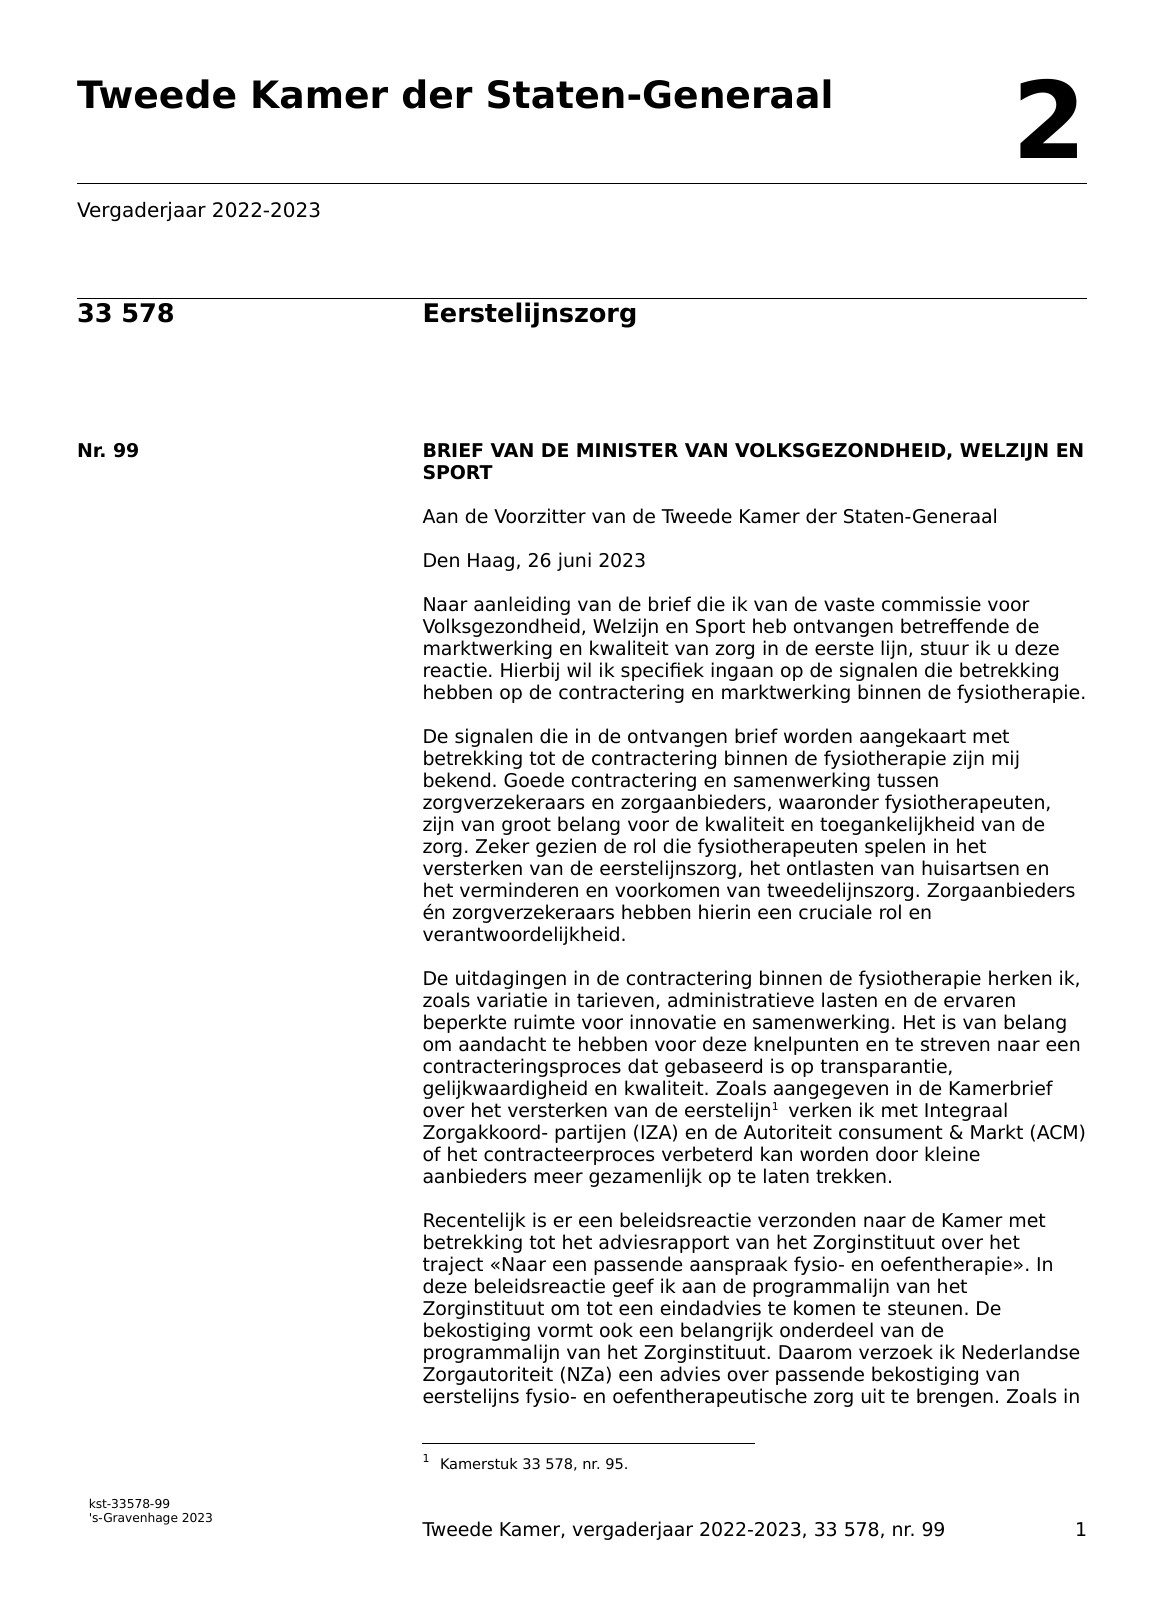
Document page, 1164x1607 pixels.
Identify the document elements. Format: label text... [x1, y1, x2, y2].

text Den Haag, 26 juni 2023 [422, 550, 1087, 572]
text De signalen die in de ontvangen brief worden aangekaart met betrekking tot de contractering binnen de fysiotherapie zijn mij bekend. Goede contractering en samenwerking tussen zorgverzekeraars en zorgaanbieders, waaronder fysiotherapeuten, zijn van groot belang voor de kwaliteit en toegankelijkheid van de zorg. Zeker gezien de rol die fysiotherapeuten spelen in het versterken van de eerstelijnszorg, het ontlasten van huisartsen en het verminderen en voorkomen van tweedelijnszorg. Zorgaanbieders én zorgverzekeraars hebben hierin een cruciale rol en verantwoordelijkheid. [422, 726, 1087, 946]
text Recentelijk is er een beleidsreactie verzonden naar de Kamer met betrekking tot het adviesrapport van het Zorginstituut over het traject «Naar een passende aanspraak fysio- en oefentherapie». In deze beleidsreactie geef ik aan de programmalijn van het Zorginstituut om tot een eindadvies te komen te steunen. De bekostiging vormt ook een belangrijk onderdeel van de programmalijn van het Zorginstituut. Daarom verzoek ik Nederlandse Zorgautoriteit (NZa) een advies over passende bekostiging van eerstelijns fysio- en oefentherapeutische zorg uit te brengen. Zoals in [422, 1210, 1087, 1408]
text Aan de Voorzitter van de Tweede Kamer der Staten-Generaal [422, 506, 1087, 528]
subtitle Nr. 99 BRIEF VAN DE MINISTER VAN VOLKSGEZONDHEID, WELZIJN EN SPORT [77, 440, 1087, 484]
table_header 2 [886, 59, 1087, 183]
text De uitdagingen in de contractering binnen de fysiotherapie herken ik, zoals variatie in tarieven, administratieve lasten en de ervaren beperkte ruimte voor innovatie en samenwerking. Het is van belang om aandacht te hebben voor deze knelpunten en te streven naar een contracteringsproces dat gebaseerd is op transparantie, gelijkwaardigheid en kwaliteit. Zoals aangegeven in de Kamerbrief over het versterken van de eerstelijn verken ik met Integraal Zorgakkoord- partijen (IZA) en de Autoriteit consument & Markt (ACM) of het contracteerproces verbeterd kan worden door kleine aanbieders meer gezamenlijk op te laten trekken. [422, 968, 1087, 1188]
text Naar aanleiding van de brief die ik van de vaste commissie voor Volksgezondheid, Welzijn en Sport heb ontvangen betreffende de marktwerking en kwaliteit van zorg in de eerste lijn, stuur ik u deze reactie. Hierbij wil ik specifiek ingaan op de signalen die betrekking hebben op de contractering en marktwerking binnen de fysiotherapie. [422, 594, 1087, 704]
text Kamerstuk 33 578, nr. 95. [422, 1452, 1087, 1474]
table_header Tweede Kamer der Staten-Generaal [77, 59, 886, 183]
text kst-33578-99 [88, 1497, 323, 1511]
table_cell Vergaderjaar 2022-2023 [77, 184, 1087, 298]
text 's-Gravenhage 2023 [88, 1511, 323, 1525]
subtitle 33 578 Eerstelijnszorg [77, 299, 1087, 329]
